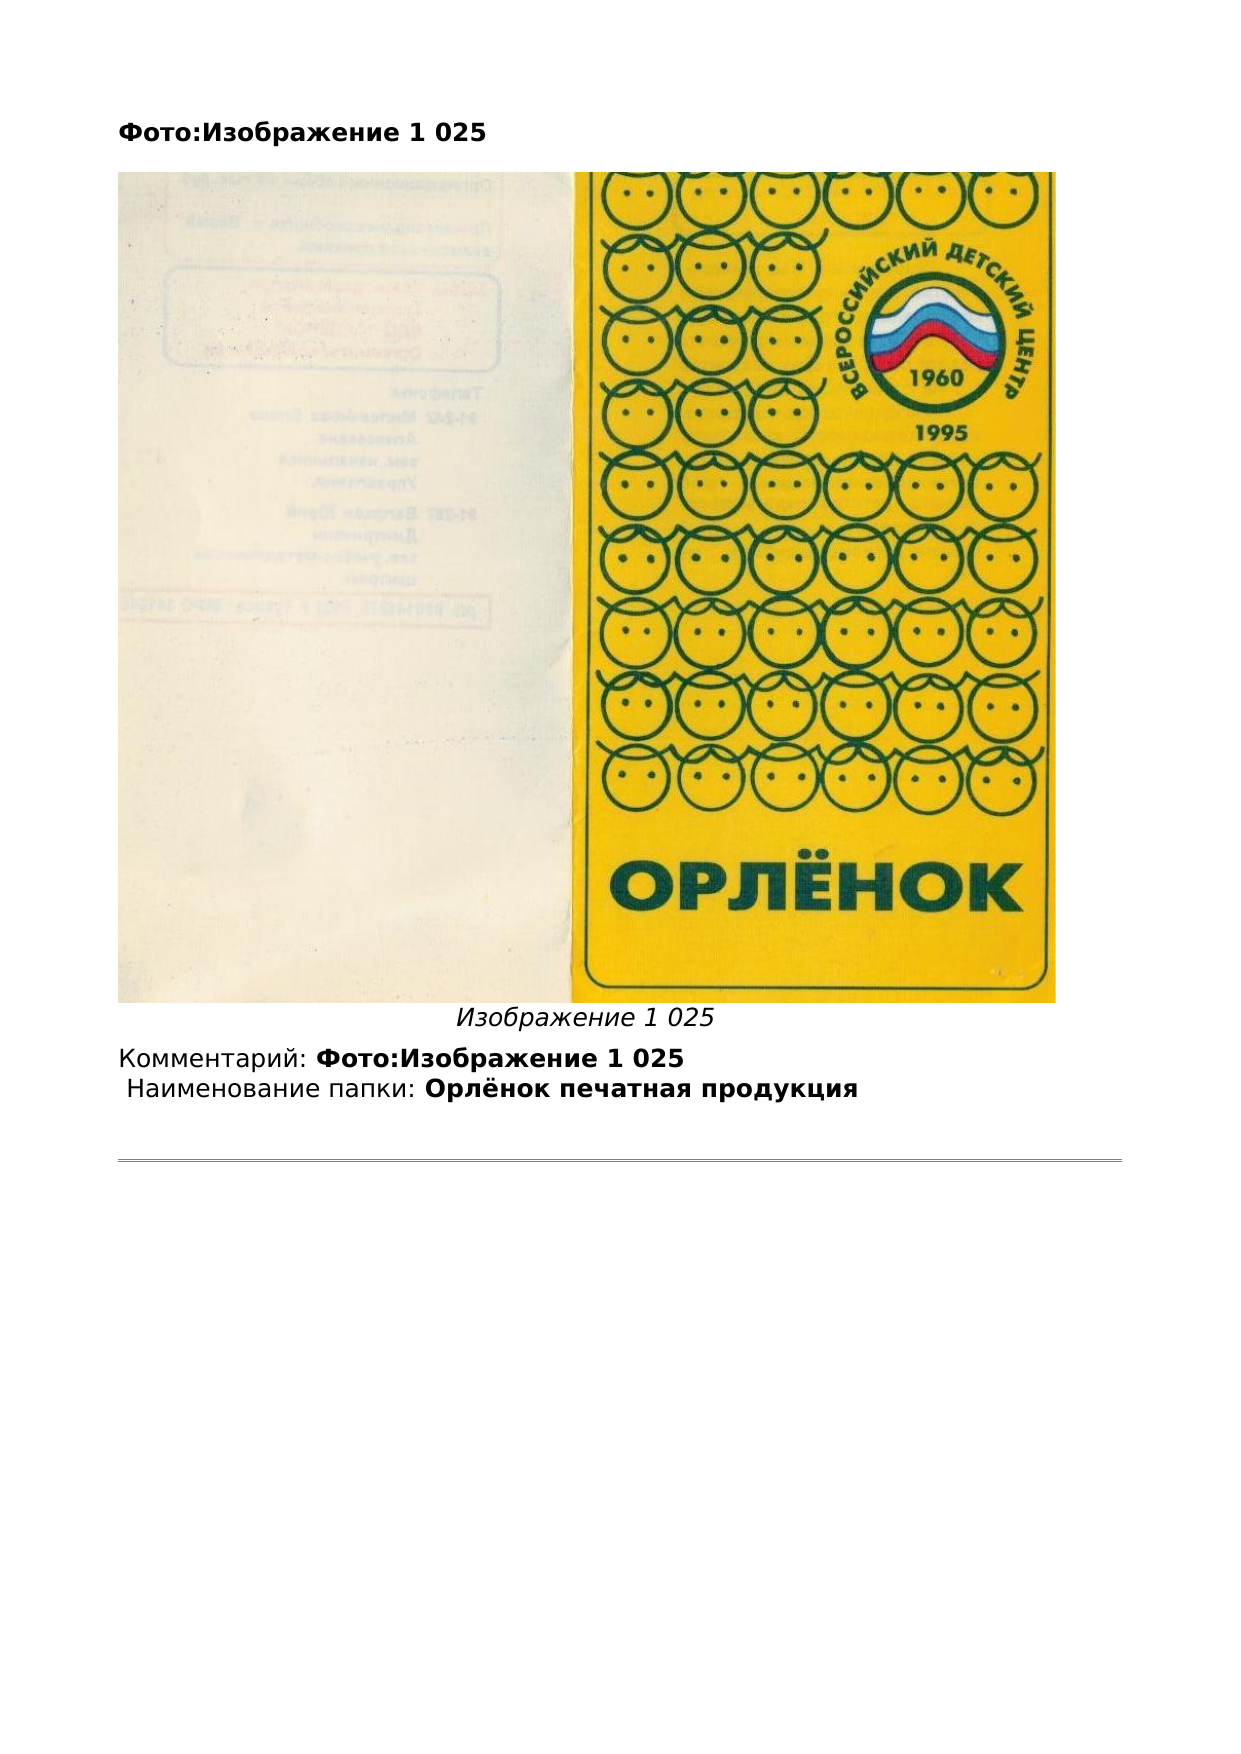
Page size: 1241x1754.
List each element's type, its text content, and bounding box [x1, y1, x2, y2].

text Комментарий: Фото:Изображение 1 025 Наименование папки: Орлёнок печатная продукция [118, 1045, 1122, 1132]
subtitle Фото:Изображение 1 025 [118, 118, 1122, 147]
text Изображение 1 025 [118, 1003, 1056, 1032]
picture [118, 172, 1056, 1003]
